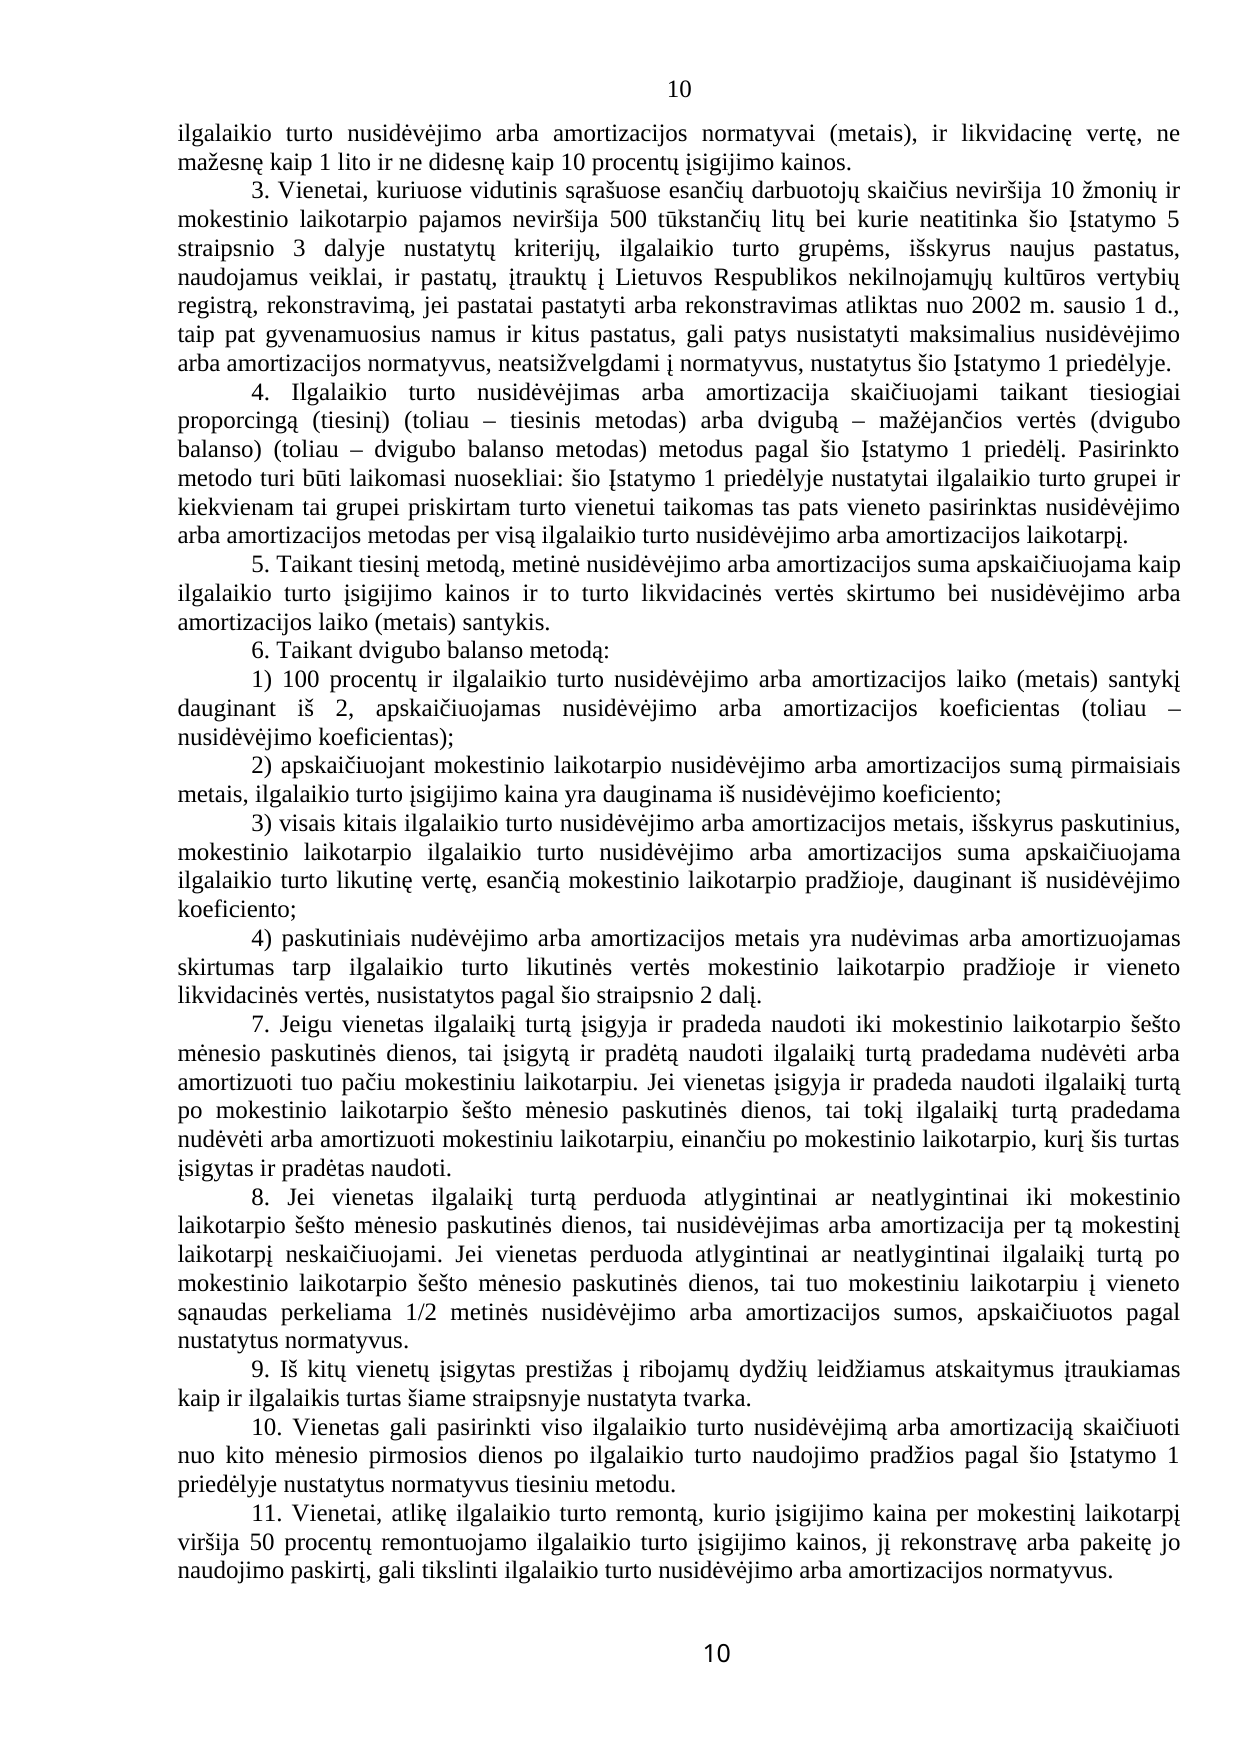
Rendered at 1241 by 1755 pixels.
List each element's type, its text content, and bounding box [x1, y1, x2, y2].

text 1) 100 procentų ir ilgalaikio turto nusidėvėjimo arba amortizacijos laiko (metais) santykį dauginant iš 2, apskaičiuojamas nusidėvėjimo arba amortizacijos koeficientas (toliau – nusidėvėjimo koeficientas); [177, 664, 1181, 751]
text 7. Jeigu vienetas ilgalaikį turtą įsigyja ir pradeda naudoti iki mokestinio laikotarpio šešto mėnesio paskutinės dienos, tai įsigytą ir pradėtą naudoti ilgalaikį turtą pradedama nudėvėti arba amortizuoti tuo pačiu mokestiniu laikotarpiu. Jei vienetas įsigyja ir pradeda naudoti ilgalaikį turtą po mokestinio laikotarpio šešto mėnesio paskutinės dienos, tai tokį ilgalaikį turtą pradedama nudėvėti arba amortizuoti mokestiniu laikotarpiu, einančiu po mokestinio laikotarpio, kurį šis turtas įsigytas ir pradėtas naudoti. [177, 1009, 1181, 1182]
text 4) paskutiniais nudėvėjimo arba amortizacijos metais yra nudėvimas arba amortizuojamas skirtumas tarp ilgalaikio turto likutinės vertės mokestinio laikotarpio pradžioje ir vieneto likvidacinės vertės, nusistatytos pagal šio straipsnio 2 dalį. [177, 923, 1181, 1009]
text 3. Vienetai, kuriuose vidutinis sąrašuose esančių darbuotojų skaičius neviršija 10 žmonių ir mokestinio laikotarpio pajamos neviršija 500 tūkstančių litų bei kurie neatitinka šio Įstatymo 5 straipsnio 3 dalyje nustatytų kriterijų, ilgalaikio turto grupėms, išskyrus naujus pastatus, naudojamus veiklai, ir pastatų, įtrauktų į Lietuvos Respublikos nekilnojamųjų kultūros vertybių registrą, rekonstravimą, jei pastatai pastatyti arba rekonstravimas atliktas nuo 2002 m. sausio 1 d., taip pat gyvenamuosius namus ir kitus pastatus, gali patys nusistatyti maksimalius nusidėvėjimo arba amortizacijos normatyvus, neatsižvelgdami į normatyvus, nustatytus šio Įstatymo 1 priedėlyje. [177, 176, 1181, 377]
text ilgalaikio turto nusidėvėjimo arba amortizacijos normatyvai (metais), ir likvidacinę vertę, ne mažesnę kaip 1 lito ir ne didesnę kaip 10 procentų įsigijimo kainos. [177, 118, 1181, 176]
text 2) apskaičiuojant mokestinio laikotarpio nusidėvėjimo arba amortizacijos sumą pirmaisiais metais, ilgalaikio turto įsigijimo kaina yra dauginama iš nusidėvėjimo koeficiento; [177, 751, 1181, 808]
text 9. Iš kitų vienetų įsigytas prestižas į ribojamų dydžių leidžiamus atskaitymus įtraukiamas kaip ir ilgalaikis turtas šiame straipsnyje nustatyta tvarka. [177, 1354, 1181, 1412]
text 4. Ilgalaikio turto nusidėvėjimas arba amortizacija skaičiuojami taikant tiesiogiai proporcingą (tiesinį) (toliau – tiesinis metodas) arba dvigubą – mažėjančios vertės (dvigubo balanso) (toliau – dvigubo balanso metodas) metodus pagal šio Įstatymo 1 priedėlį. Pasirinkto metodo turi būti laikomasi nuosekliai: šio Įstatymo 1 priedėlyje nustatytai ilgalaikio turto grupei ir kiekvienam tai grupei priskirtam turto vienetui taikomas tas pats vieneto pasirinktas nusidėvėjimo arba amortizacijos metodas per visą ilgalaikio turto nusidėvėjimo arba amortizacijos laikotarpį. [177, 377, 1181, 549]
text 10. Vienetas gali pasirinkti viso ilgalaikio turto nusidėvėjimą arba amortizaciją skaičiuoti nuo kito mėnesio pirmosios dienos po ilgalaikio turto naudojimo pradžios pagal šio Įstatymo 1 priedėlyje nustatytus normatyvus tiesiniu metodu. [177, 1412, 1181, 1498]
text 8. Jei vienetas ilgalaikį turtą perduoda atlygintinai ar neatlygintinai iki mokestinio laikotarpio šešto mėnesio paskutinės dienos, tai nusidėvėjimas arba amortizacija per tą mokestinį laikotarpį neskaičiuojami. Jei vienetas perduoda atlygintinai ar neatlygintinai ilgalaikį turtą po mokestinio laikotarpio šešto mėnesio paskutinės dienos, tai tuo mokestiniu laikotarpiu į vieneto sąnaudas perkeliama 1/2 metinės nusidėvėjimo arba amortizacijos sumos, apskaičiuotos pagal nustatytus normatyvus. [177, 1182, 1181, 1354]
text 11. Vienetai, atlikę ilgalaikio turto remontą, kurio įsigijimo kaina per mokestinį laikotarpį viršija 50 procentų remontuojamo ilgalaikio turto įsigijimo kainos, jį rekonstravę arba pakeitę jo naudojimo paskirtį, gali tikslinti ilgalaikio turto nusidėvėjimo arba amortizacijos normatyvus. [177, 1498, 1181, 1584]
text 3) visais kitais ilgalaikio turto nusidėvėjimo arba amortizacijos metais, išskyrus paskutinius, mokestinio laikotarpio ilgalaikio turto nusidėvėjimo arba amortizacijos suma apskaičiuojama ilgalaikio turto likutinę vertę, esančią mokestinio laikotarpio pradžioje, dauginant iš nusidėvėjimo koeficiento; [177, 808, 1181, 923]
text 6. Taikant dvigubo balanso metodą: [177, 636, 1181, 664]
text 5. Taikant tiesinį metodą, metinė nusidėvėjimo arba amortizacijos suma apskaičiuojama kaip ilgalaikio turto įsigijimo kainos ir to turto likvidacinės vertės skirtumo bei nusidėvėjimo arba amortizacijos laiko (metais) santykis. [177, 549, 1181, 636]
